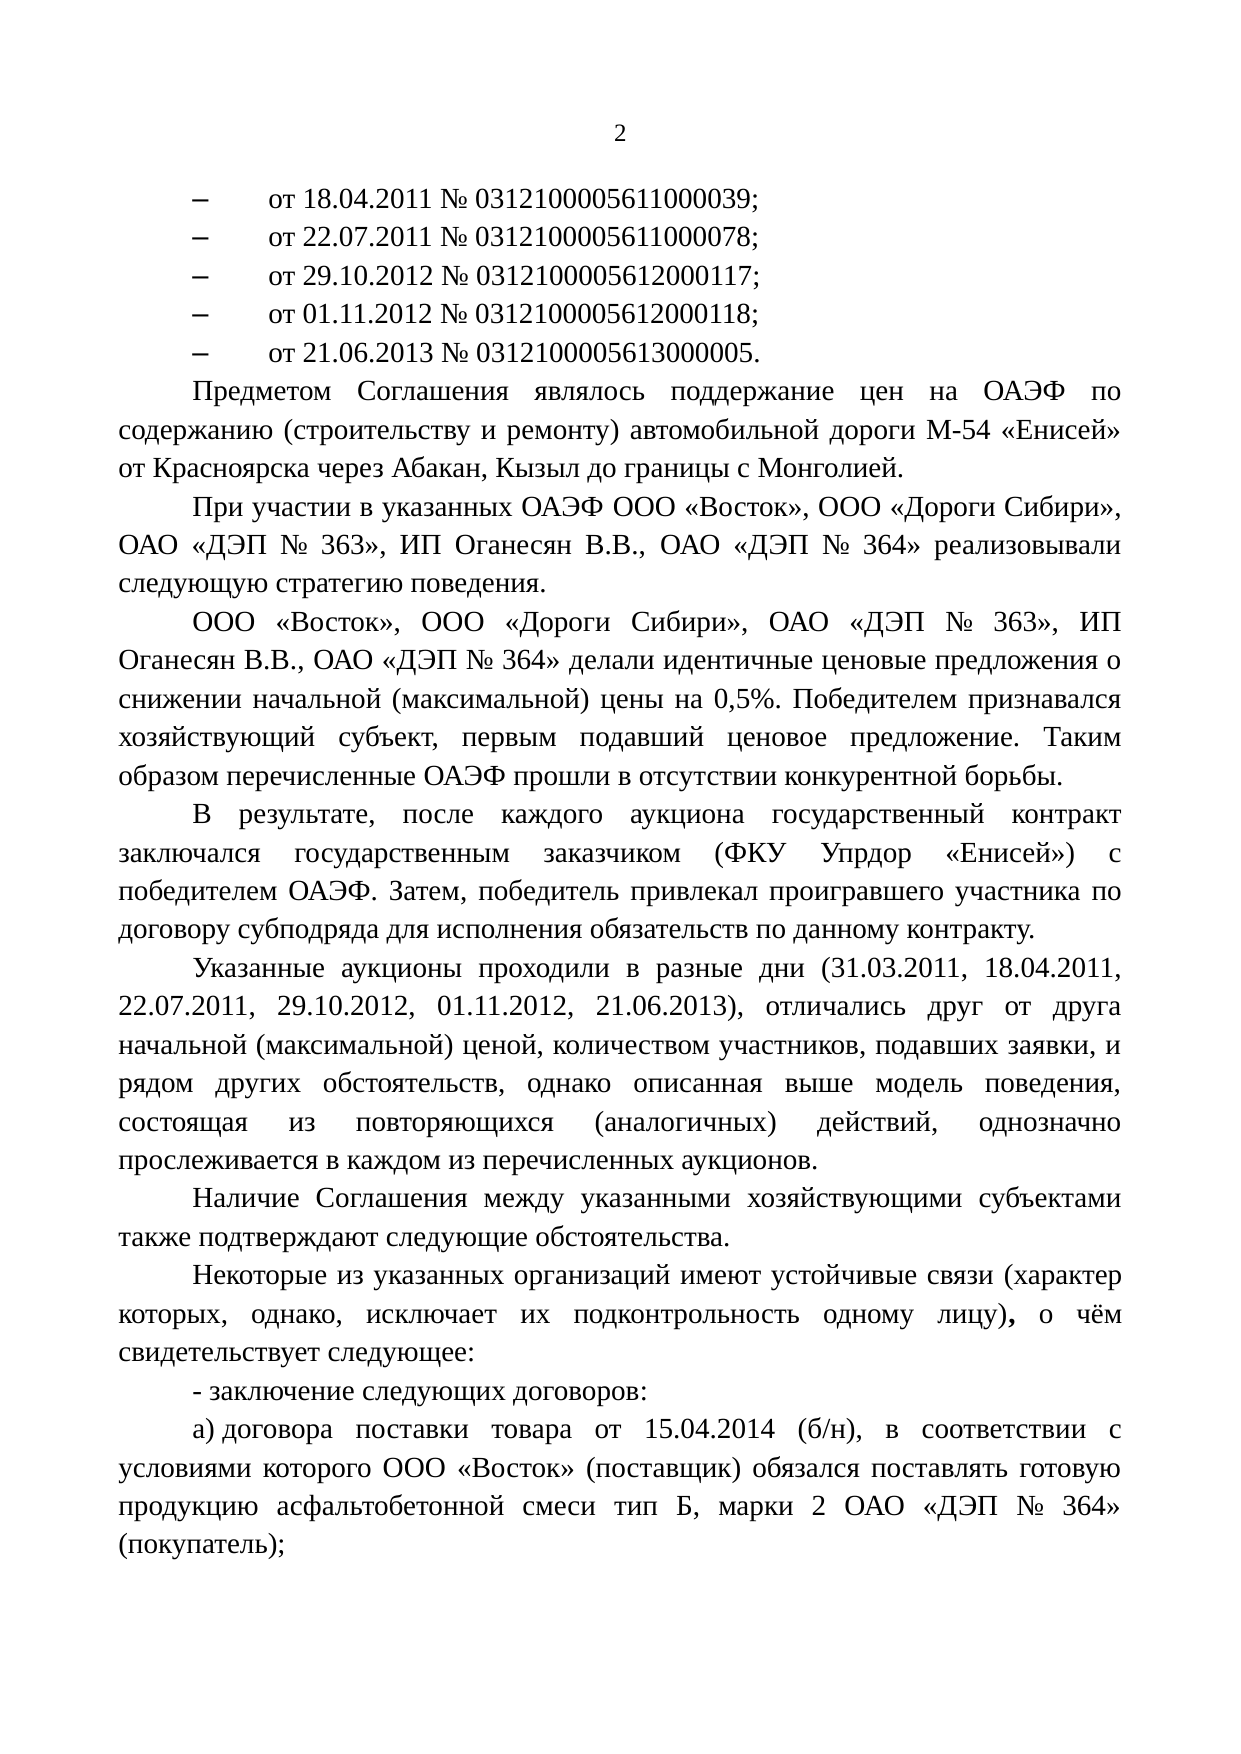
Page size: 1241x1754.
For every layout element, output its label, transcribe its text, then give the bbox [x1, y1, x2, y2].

text а) договора поставки товара от 15.04.2014 (б/н), в соответствии с условиями которого ООО «Восток» (поставщик) обязался поставлять готовую продукцию асфальтобетонной смеси тип Б, марки 2 ОАО «ДЭП № 364» (покупатель); [118, 1406, 1122, 1560]
list от 22.07.2011 № 0312100005611000078; [118, 215, 1122, 253]
text При участии в указанных ОАЭФ ООО «Восток», ООО «Дороги Сибири», ОАО «ДЭП № 363», ИП Оганесян В.В., ОАО «ДЭП № 364» реализовывали следующую стратегию поведения. [118, 484, 1122, 599]
text Предметом Соглашения являлось поддержание цен на ОАЭФ по содержанию (строительству и ремонту) автомобильной дороги М-54 «Енисей» от Красноярска через Абакан, Кызыл до границы с Монголией. [118, 368, 1122, 484]
text - заключение следующих договоров: [118, 1368, 1122, 1406]
text В результате, после каждого аукциона государственный контракт заключался государственным заказчиком (ФКУ Упрдор «Енисей») с победителем ОАЭФ. Затем, победитель привлекал проигравшего участника по договору субподряда для исполнения обязательств по данному контракту. [118, 791, 1122, 945]
text ООО «Восток», ООО «Дороги Сибири», ОАО «ДЭП № 363», ИП Оганесян В.В., ОАО «ДЭП № 364» делали идентичные ценовые предложения о снижении начальной (максимальной) цены на 0,5%. Победителем признавался хозяйствующий субъект, первым подавший ценовое предложение. Таким образом перечисленные ОАЭФ прошли в отсутствии конкурентной борьбы. [118, 599, 1122, 791]
list от 18.04.2011 № 0312100005611000039; [118, 176, 1122, 215]
list от 29.10.2012 № 0312100005612000117; [118, 253, 1122, 292]
list от 01.11.2012 № 0312100005612000118; [118, 292, 1122, 330]
text Наличие Соглашения между указанными хозяйствующими субъектами также подтверждают следующие обстоятельства. [118, 1176, 1122, 1253]
text Указанные аукционы проходили в разные дни (31.03.2011, 18.04.2011, 22.07.2011, 29.10.2012, 01.11.2012, 21.06.2013), отличались друг от друга начальной (максимальной) ценой, количеством участников, подавших заявки, и рядом других обстоятельств, однако описанная выше модель поведения, состоящая из повторяющихся (аналогичных) действий, однозначно прослеживается в каждом из перечисленных аукционов. [118, 945, 1122, 1176]
list от 21.06.2013 № 0312100005613000005. [118, 330, 1122, 368]
text Некоторые из указанных организаций имеют устойчивые связи (характер которых, однако, исключает их подконтрольность одному лицу), о чём свидетельствует следующее: [118, 1253, 1122, 1368]
